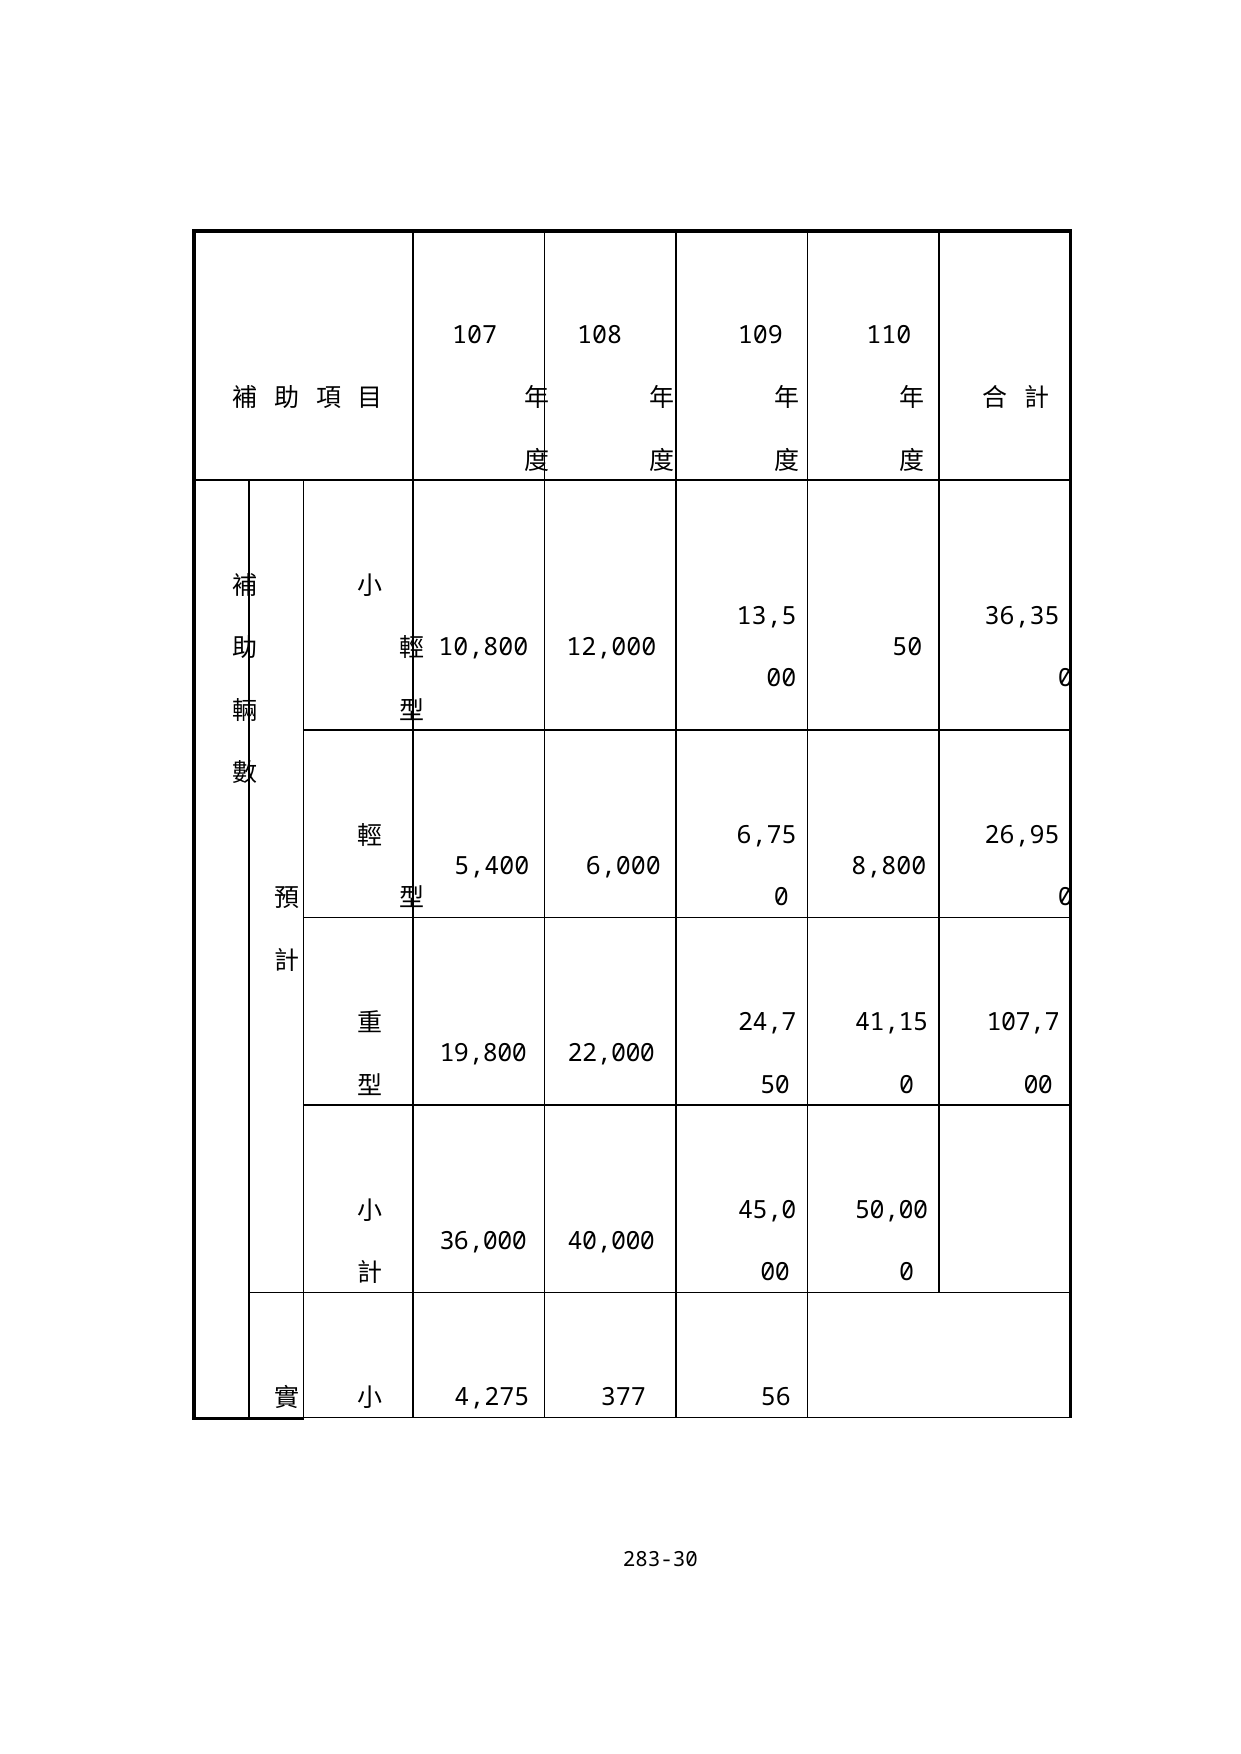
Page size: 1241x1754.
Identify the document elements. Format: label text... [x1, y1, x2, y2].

table_cell 24,750 [677, 918, 807, 1104]
table_cell 40,000 [545, 1106, 675, 1292]
table_cell 6,750 [677, 731, 807, 917]
table_header 109年度 [677, 233, 807, 479]
table_cell 8,800 [808, 731, 938, 917]
table_cell 5,400 [414, 731, 544, 917]
table_header 合計 [940, 233, 1069, 479]
table_cell [808, 1293, 1069, 1417]
table_cell 輕型 [304, 731, 412, 917]
table_cell 50,000 [808, 1106, 938, 1292]
table_cell 377 [545, 1293, 675, 1417]
table_cell 小輕型 [304, 1293, 412, 1417]
table_cell 4,275 [414, 1293, 544, 1417]
table_cell 41,150 [808, 918, 938, 1104]
table_cell 26,950 [940, 731, 1069, 917]
table_cell 補助輛數 [196, 481, 248, 1417]
table_cell 小計 [304, 1106, 412, 1292]
table_header 補助項目 [196, 233, 412, 479]
table_cell 6,000 [545, 731, 675, 917]
table_header 108年度 [545, 233, 675, 479]
table_header 107年度 [414, 233, 544, 479]
table_cell 重型 [304, 918, 412, 1104]
table_cell 實 [250, 1293, 303, 1417]
table_cell [940, 1106, 1069, 1292]
table_cell 50 [808, 481, 938, 729]
table_cell 10,800 [414, 481, 544, 729]
table_cell 小輕型 [304, 481, 412, 729]
table_cell 36,350 [940, 481, 1069, 729]
table_header 110年度 [808, 233, 938, 479]
table_cell 13,500 [677, 481, 807, 729]
table_cell 19,800 [414, 918, 544, 1104]
table_cell 45,000 [677, 1106, 807, 1292]
table_cell 12,000 [545, 481, 675, 729]
table_cell 56 [677, 1293, 807, 1417]
table_cell 22,000 [545, 918, 675, 1104]
table_cell 107,700 [940, 918, 1069, 1104]
table_cell 36,000 [414, 1106, 544, 1292]
table_cell 預計 [250, 481, 303, 1292]
